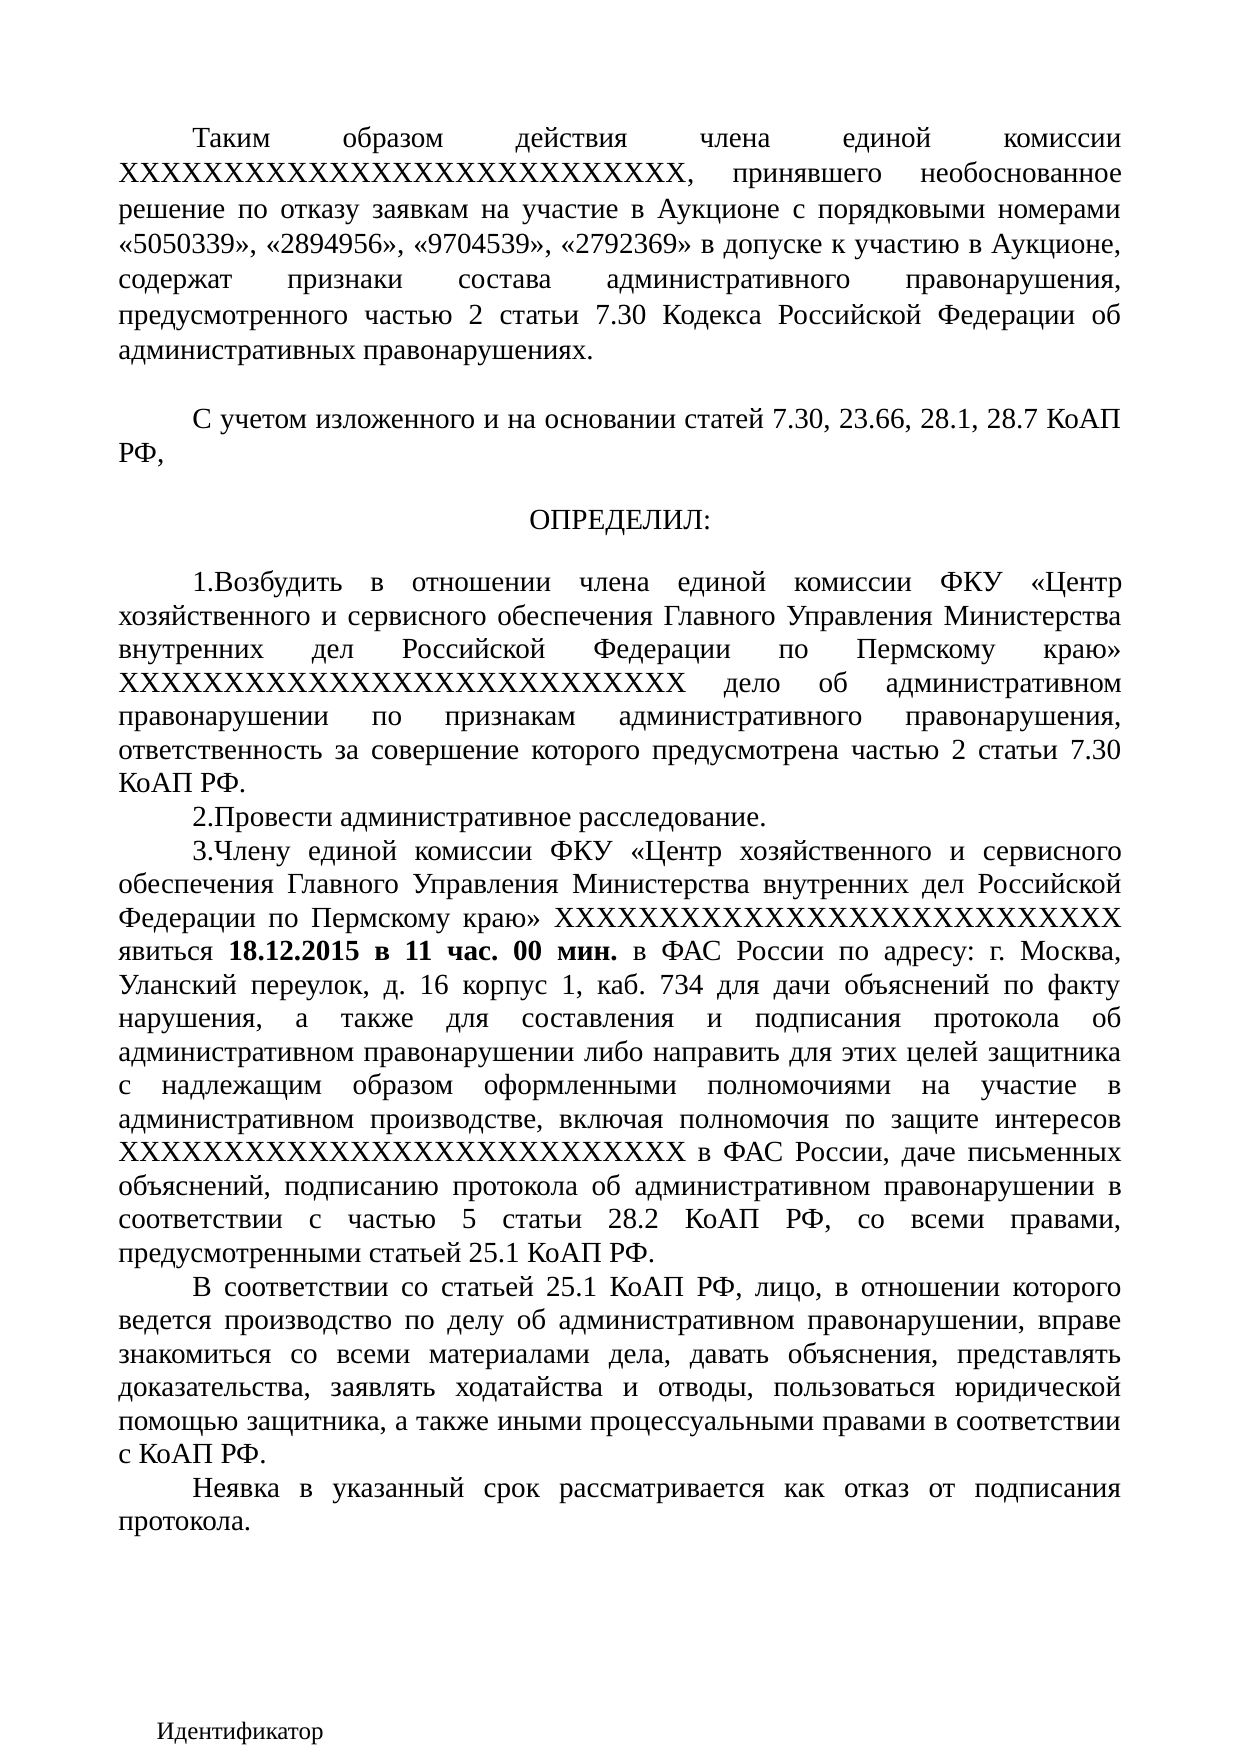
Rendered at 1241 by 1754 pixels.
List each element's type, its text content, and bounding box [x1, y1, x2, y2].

text ОПРЕДЕЛИЛ: [118, 502, 1122, 536]
text Неявка в указанный срок рассматривается как отказ от подписания протокола. [118, 1470, 1122, 1537]
text 1.Возбудить в отношении члена единой комиссии ФКУ «Центр хозяйственного и сервисного обеспечения Главного Управления Министерства внутренних дел Российской Федерации по Пермскому краю» XXXXXXXXXXXXXXXXXXXXXXXXXXX дело об административном правонарушении по признакам административного правонарушения, ответственность за совершение которого предусмотрена частью 2 статьи 7.30 КоАП РФ. [118, 564, 1122, 799]
text С учетом изложенного и на основании статей 7.30, 23.66, 28.1, 28.7 КоАП РФ, [118, 401, 1122, 468]
text Таким образом действия члена единой комиссии XXXXXXXXXXXXXXXXXXXXXXXXXXX, принявшего необоснованное решение по отказу заявкам на участие в Аукционе с порядковыми номерами «5050339», «2894956», «9704539», «2792369» в допуске к участию в Аукционе, содержат признаки состава административного правонарушения, предусмотренного частью 2 статьи 7.30 Кодекса Российской Федерации об административных правонарушениях. [118, 118, 1122, 366]
text 2.Провести административное расследование. [118, 799, 1122, 833]
text 3.Члену единой комиссии ФКУ «Центр хозяйственного и сервисного обеспечения Главного Управления Министерства внутренних дел Российской Федерации по Пермскому краю» XXXXXXXXXXXXXXXXXXXXXXXXXXX явиться 18.12.2015 в 11 час. 00 мин. в ФАС России по адресу: г. Москва, Уланский переулок, д. 16 корпус 1, каб. 734 для дачи объяснений по факту нарушения, а также для составления и подписания протокола об административном правонарушении либо направить для этих целей защитника с надлежащим образом оформленными полномочиями на участие в административном производстве, включая полномочия по защите интересов XXXXXXXXXXXXXXXXXXXXXXXXXXX в ФАС России, даче письменных объяснений, подписанию протокола об административном правонарушении в соответствии с частью 5 статьи 28.2 КоАП РФ, со всеми правами, предусмотренными статьей 25.1 КоАП РФ. [118, 833, 1122, 1269]
text В соответствии со статьей 25.1 КоАП РФ, лицо, в отношении которого ведется производство по делу об административном правонарушении, вправе знакомиться со всеми материалами дела, давать объяснения, представлять доказательства, заявлять ходатайства и отводы, пользоваться юридической помощью защитника, а также иными процессуальными правами в соответствии с КоАП РФ. [118, 1269, 1122, 1470]
